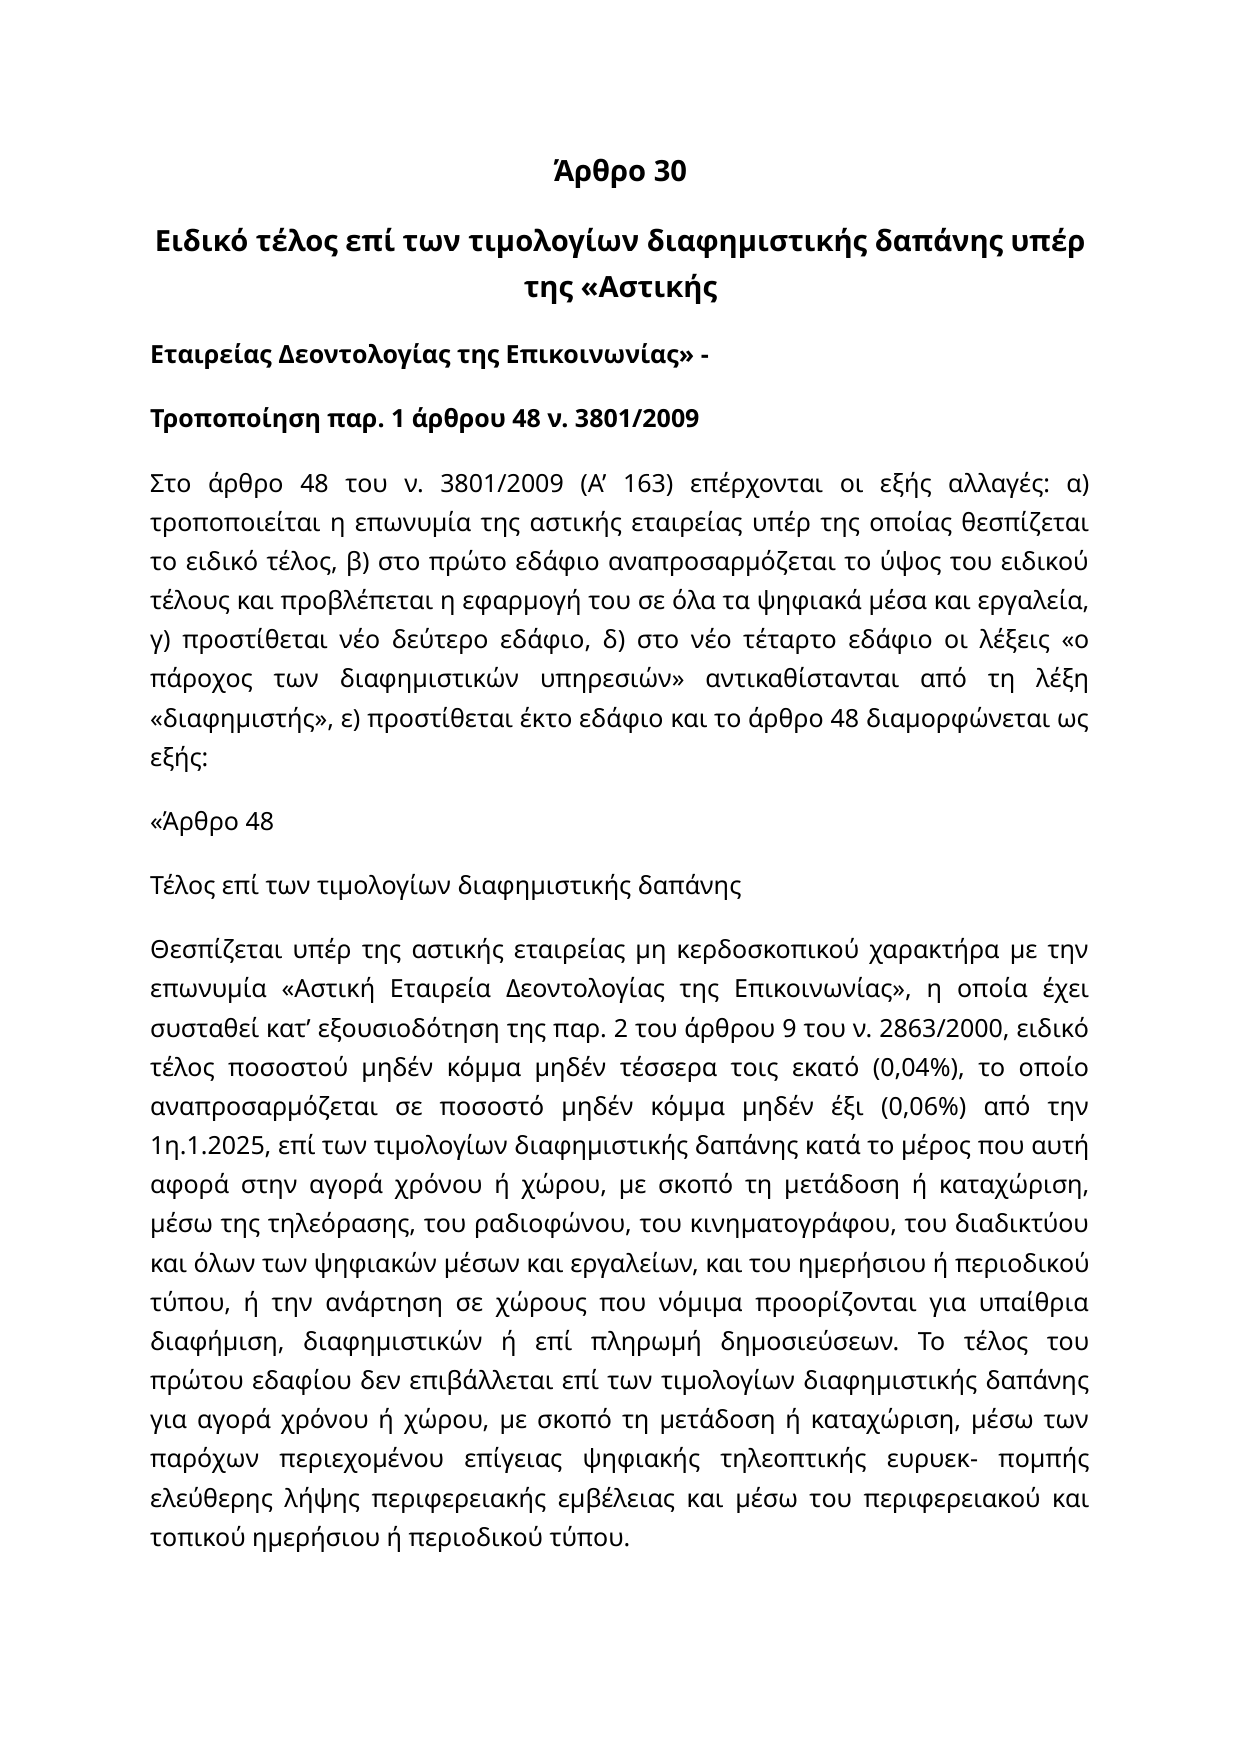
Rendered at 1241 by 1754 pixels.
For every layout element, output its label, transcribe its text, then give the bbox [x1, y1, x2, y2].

subtitle Άρθρο 30 [150, 150, 1090, 190]
text Στο άρθρο 48 του ν. 3801/2009 (Α’ 163) επέρχονται οι εξής αλλαγές: α) τροποποιείται η επωνυμία της αστικής εταιρείας υπέρ της οποίας θεσπίζεται το ειδικό τέλος, β) στο πρώτο εδάφιο αναπροσαρμόζεται το ύψος του ειδικού τέλους και προβλέπεται η εφαρμογή του σε όλα τα ψηφιακά μέσα και εργαλεία, γ) προστίθεται νέο δεύτερο εδάφιο, δ) στο νέο τέταρτο εδάφιο οι λέξεις «ο πάροχος των διαφημιστικών υπηρεσιών» αντικαθίστανται από τη λέξη «διαφημιστής», ε) προστίθεται έκτο εδάφιο και το άρθρο 48 διαμορφώνεται ως εξής: [150, 465, 1090, 773]
text Τέλος επί των τιμολογίων διαφημιστικής δαπάνης [150, 868, 1090, 902]
subtitle Ειδικό τέλος επί των τιμολογίων διαφημιστικής δαπάνης υπέρ της «Αστικής [150, 221, 1090, 306]
text «Άρθρο 48 [150, 803, 1090, 838]
text Εταιρείας Δεοντολογίας της Επικοινωνίας» - [150, 337, 1090, 371]
text Τροποποίηση παρ. 1 άρθρου 48 ν. 3801/2009 [150, 401, 1090, 435]
text Θεσπίζεται υπέρ της αστικής εταιρείας μη κερδοσκοπικού χαρακτήρα με την επωνυμία «Αστική Εταιρεία Δεοντολογίας της Επικοινωνίας», η οποία έχει συσταθεί κατ’ εξουσιοδότηση της παρ. 2 του άρθρου 9 του ν. 2863/2000, ειδικό τέλος ποσοστού μηδέν κόμμα μηδέν τέσσερα τοις εκατό (0,04%), το οποίο αναπροσαρμόζεται σε ποσοστό μηδέν κόμμα μηδέν έξι (0,06%) από την 1η.1.2025, επί των τιμολογίων διαφημιστικής δαπάνης κατά το μέρος που αυτή αφορά στην αγορά χρόνου ή χώρου, με σκοπό τη μετάδοση ή καταχώριση, μέσω της τηλεόρασης, του ραδιοφώνου, του κινηματογράφου, του διαδικτύου και όλων των ψηφιακών μέσων και εργαλείων, και του ημερήσιου ή περιοδικού τύπου, ή την ανάρτηση σε χώρους που νόμιμα προορίζονται για υπαίθρια διαφήμιση, διαφημιστικών ή επί πληρωμή δημοσιεύσεων. Το τέλος του πρώτου εδαφίου δεν επιβάλλεται επί των τιμολογίων διαφημιστικής δαπάνης για αγορά χρόνου ή χώρου, με σκοπό τη μετάδοση ή καταχώριση, μέσω των παρόχων περιεχομένου επίγειας ψηφιακής τηλεοπτικής ευρυεκ- πομπής ελεύθερης λήψης περιφερειακής εμβέλειας και μέσω του περιφερειακού και τοπικού ημερήσιου ή περιοδικού τύπου. [150, 932, 1090, 1553]
